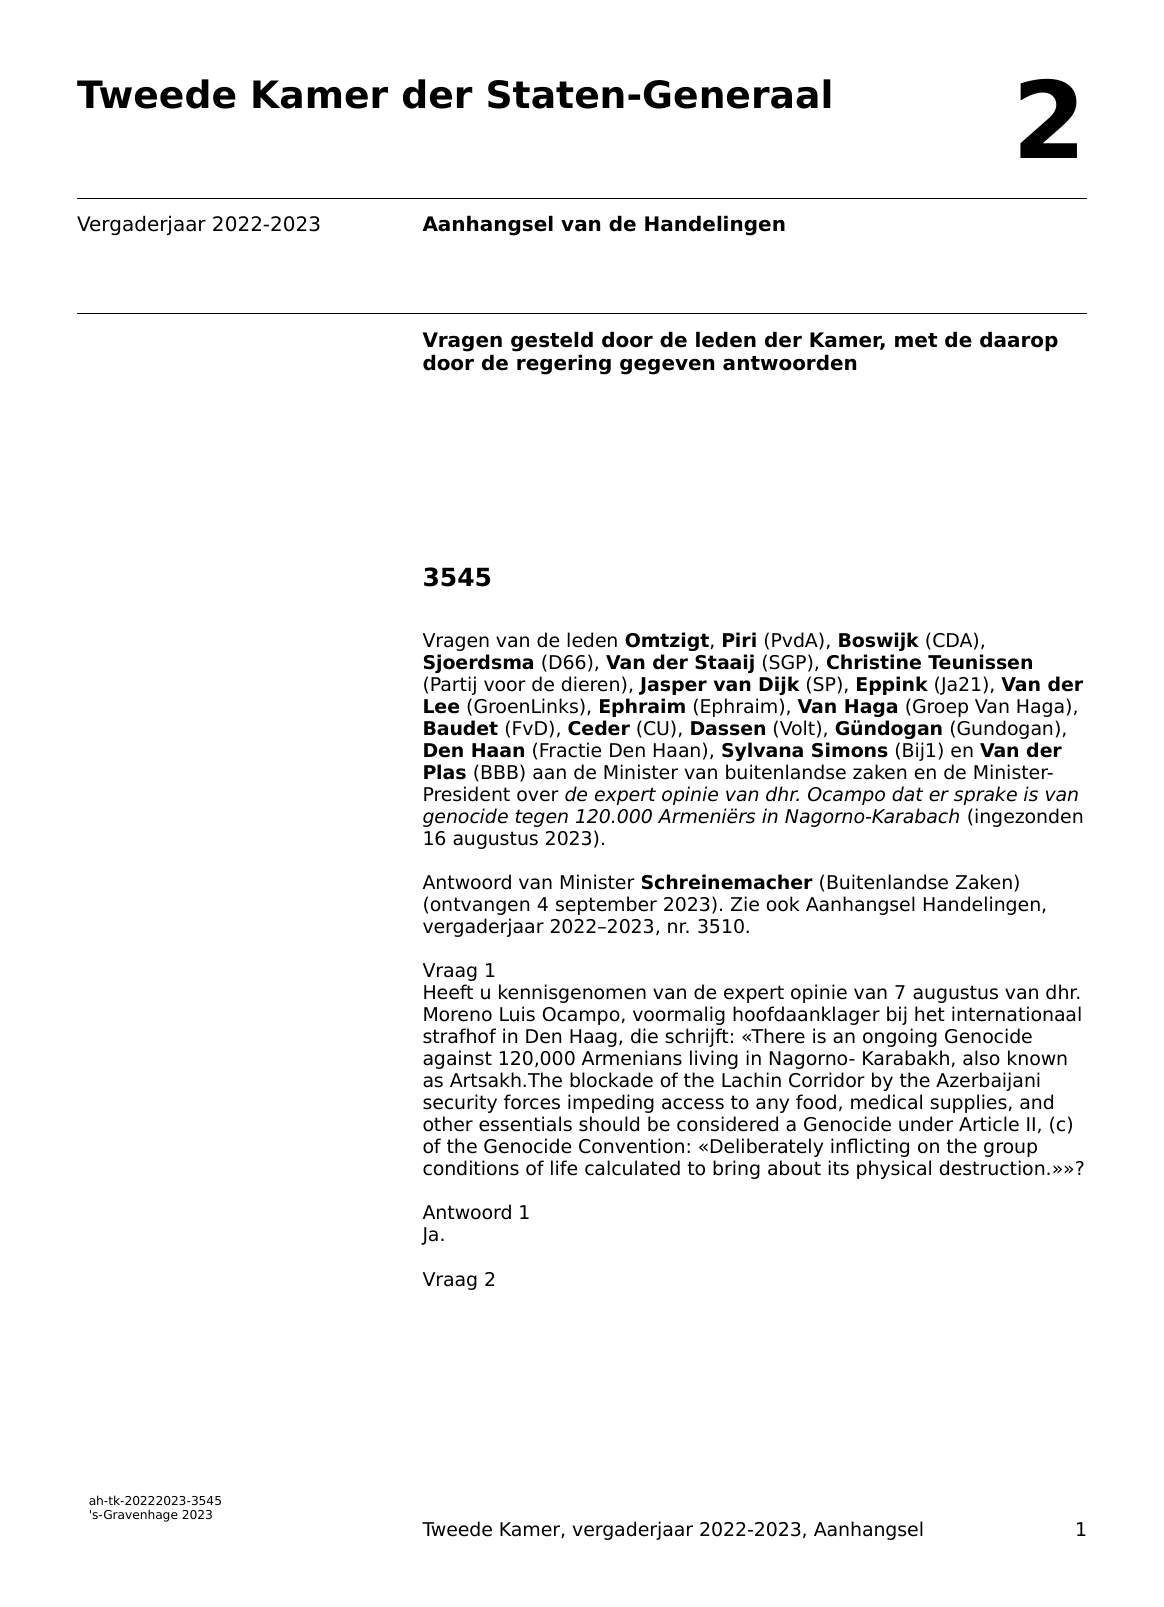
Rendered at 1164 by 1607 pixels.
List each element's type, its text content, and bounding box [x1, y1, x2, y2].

text 's-Gravenhage 2023 [88, 1508, 323, 1522]
text Heeft u kennisgenomen van de expert opinie van 7 augustus van dhr. Moreno Luis Ocampo, voormalig hoofdaanklager bij het internationaal strafhof in Den Haag, die schrijft: «There is an ongoing Genocide against 120,000 Armenians living in Nagorno- Karabakh, also known as Artsakh.The blockade of the Lachin Corridor by the Azerbaijani security forces impeding access to any food, medical supplies, and other essentials should be considered a Genocide under Article II, (c) of the Genocide Convention: «Deliberately inflicting on the group conditions of life calculated to bring about its physical destruction.»»? [422, 982, 1087, 1180]
text Ja. [422, 1224, 1087, 1246]
text 3545 [422, 563, 1087, 592]
table_cell Vragen gesteld door de leden der Kamer, met de daarop door de regering gegeven antwoorden [422, 314, 1087, 375]
text Vragen van de leden Omtzigt, Piri (PvdA), Boswijk (CDA), Sjoerdsma (D66), Van der Staaij (SGP), Christine Teunissen (Partij voor de dieren), Jasper van Dijk (SP), Eppink (Ja21), Van der Lee (GroenLinks), Ephraim (Ephraim), Van Haga (Groep Van Haga), Baudet (FvD), Ceder (CU), Dassen (Volt), Gündogan (Gundogan), Den Haan (Fractie Den Haan), Sylvana Simons (Bij1) en Van der Plas (BBB) aan de Minister van buitenlandse zaken en de Minister-President over de expert opinie van dhr. Ocampo dat er sprake is van genocide tegen 120.000 Armeniërs in Nagorno-Karabach (ingezonden 16 augustus 2023). [422, 630, 1087, 850]
table_header 2 [886, 59, 1087, 198]
text ah-tk-20222023-3545 [88, 1494, 323, 1508]
table_header Tweede Kamer der Staten-Generaal [77, 59, 886, 198]
text Vraag 2 [422, 1268, 1087, 1290]
text Antwoord van Minister Schreinemacher (Buitenlandse Zaken) (ontvangen 4 september 2023). Zie ook Aanhangsel Handelingen, vergaderjaar 2022–2023, nr. 3510. [422, 872, 1087, 938]
table_cell Vergaderjaar 2022-2023 [77, 199, 422, 313]
table_cell [77, 314, 422, 375]
text Antwoord 1 [422, 1202, 1087, 1224]
table_cell Aanhangsel van de Handelingen [422, 199, 1087, 313]
text Vraag 1 [422, 960, 1087, 982]
